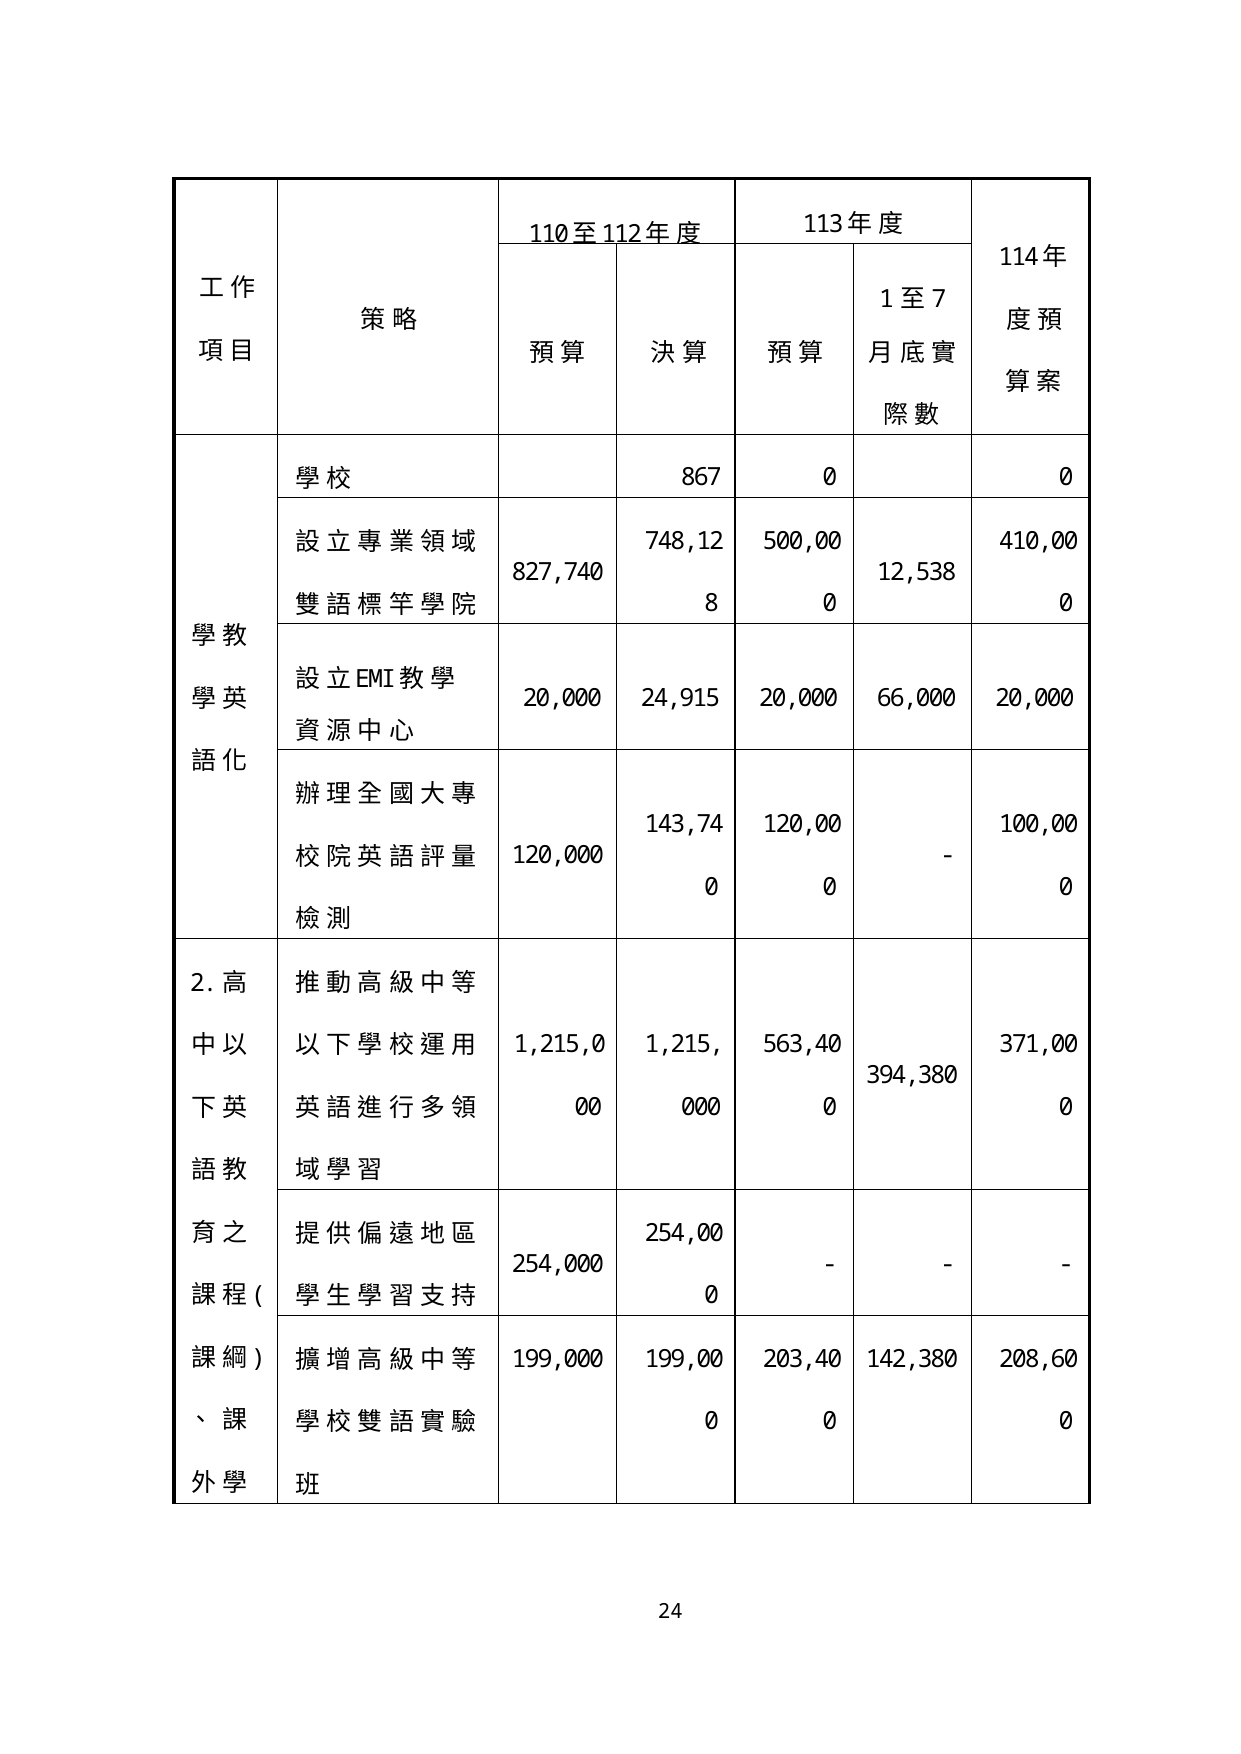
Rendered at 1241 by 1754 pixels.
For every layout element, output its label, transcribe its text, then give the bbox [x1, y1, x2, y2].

table_cell 擴增高級中等學校雙語實驗班 [278, 1316, 498, 1503]
table_cell 1,215,000 [617, 939, 734, 1189]
table_cell 12,538 [854, 498, 971, 623]
table_cell 1,215,000 [499, 939, 616, 1189]
table_cell - [736, 1190, 853, 1315]
table_cell 748,128 [617, 498, 734, 623]
table_cell 100,000 [972, 750, 1088, 938]
table_cell 120,000 [736, 750, 853, 938]
table_cell 827,740 [499, 498, 616, 623]
table_cell 142,380 [854, 1316, 971, 1503]
table_cell 2.高中以下英語教育之課程(課綱)、課外學 [176, 939, 277, 1503]
table_cell 20,000 [972, 624, 1088, 749]
table_cell 394,380 [854, 939, 971, 1189]
table_cell 預算 [499, 244, 616, 433]
table_cell 199,000 [499, 1316, 616, 1503]
table_cell 推動高級中等以下學校運用英語進行多領域學習 [278, 939, 498, 1189]
table_cell 66,000 [854, 624, 971, 749]
table_cell 867 [617, 435, 734, 497]
table_header 策略 [278, 180, 498, 433]
table_cell 設立專業領域雙語標竿學院 [278, 498, 498, 623]
table_header 工作項目 [176, 180, 277, 433]
table_cell 371,000 [972, 939, 1088, 1189]
table_cell 設立EMI教學資源中心 [278, 624, 498, 749]
table_cell 預算 [736, 244, 853, 433]
table_cell 500,000 [736, 498, 853, 623]
table_cell - [854, 750, 971, 938]
table_cell - [854, 1190, 971, 1315]
table_cell 0 [972, 435, 1088, 497]
table_cell 120,000 [499, 750, 616, 938]
table_cell 143,740 [617, 750, 734, 938]
table_cell 410,000 [972, 498, 1088, 623]
table_cell - [972, 1190, 1088, 1315]
table_cell 254,000 [499, 1190, 616, 1315]
table_header 113年度 [736, 180, 971, 243]
table_cell [854, 435, 971, 497]
table_cell 決算 [617, 244, 734, 433]
table_cell 學校 [278, 435, 498, 497]
table_header 110至112年度 [499, 180, 734, 243]
table_cell 1至7月底實際數 [854, 244, 971, 433]
table_cell 學教學英語化 [176, 435, 277, 938]
table_cell 24,915 [617, 624, 734, 749]
table_cell 199,000 [617, 1316, 734, 1503]
table_cell [499, 435, 616, 497]
table_cell 203,400 [736, 1316, 853, 1503]
table_cell 208,600 [972, 1316, 1088, 1503]
table_cell 254,000 [617, 1190, 734, 1315]
table_cell 20,000 [736, 624, 853, 749]
table_cell 563,400 [736, 939, 853, 1189]
table_cell 0 [736, 435, 853, 497]
table_header 114年度預算案 [972, 180, 1088, 433]
table_cell 辦理全國大專校院英語評量檢測 [278, 750, 498, 938]
table_cell 20,000 [499, 624, 616, 749]
table_cell 提供偏遠地區學生學習支持 [278, 1190, 498, 1315]
